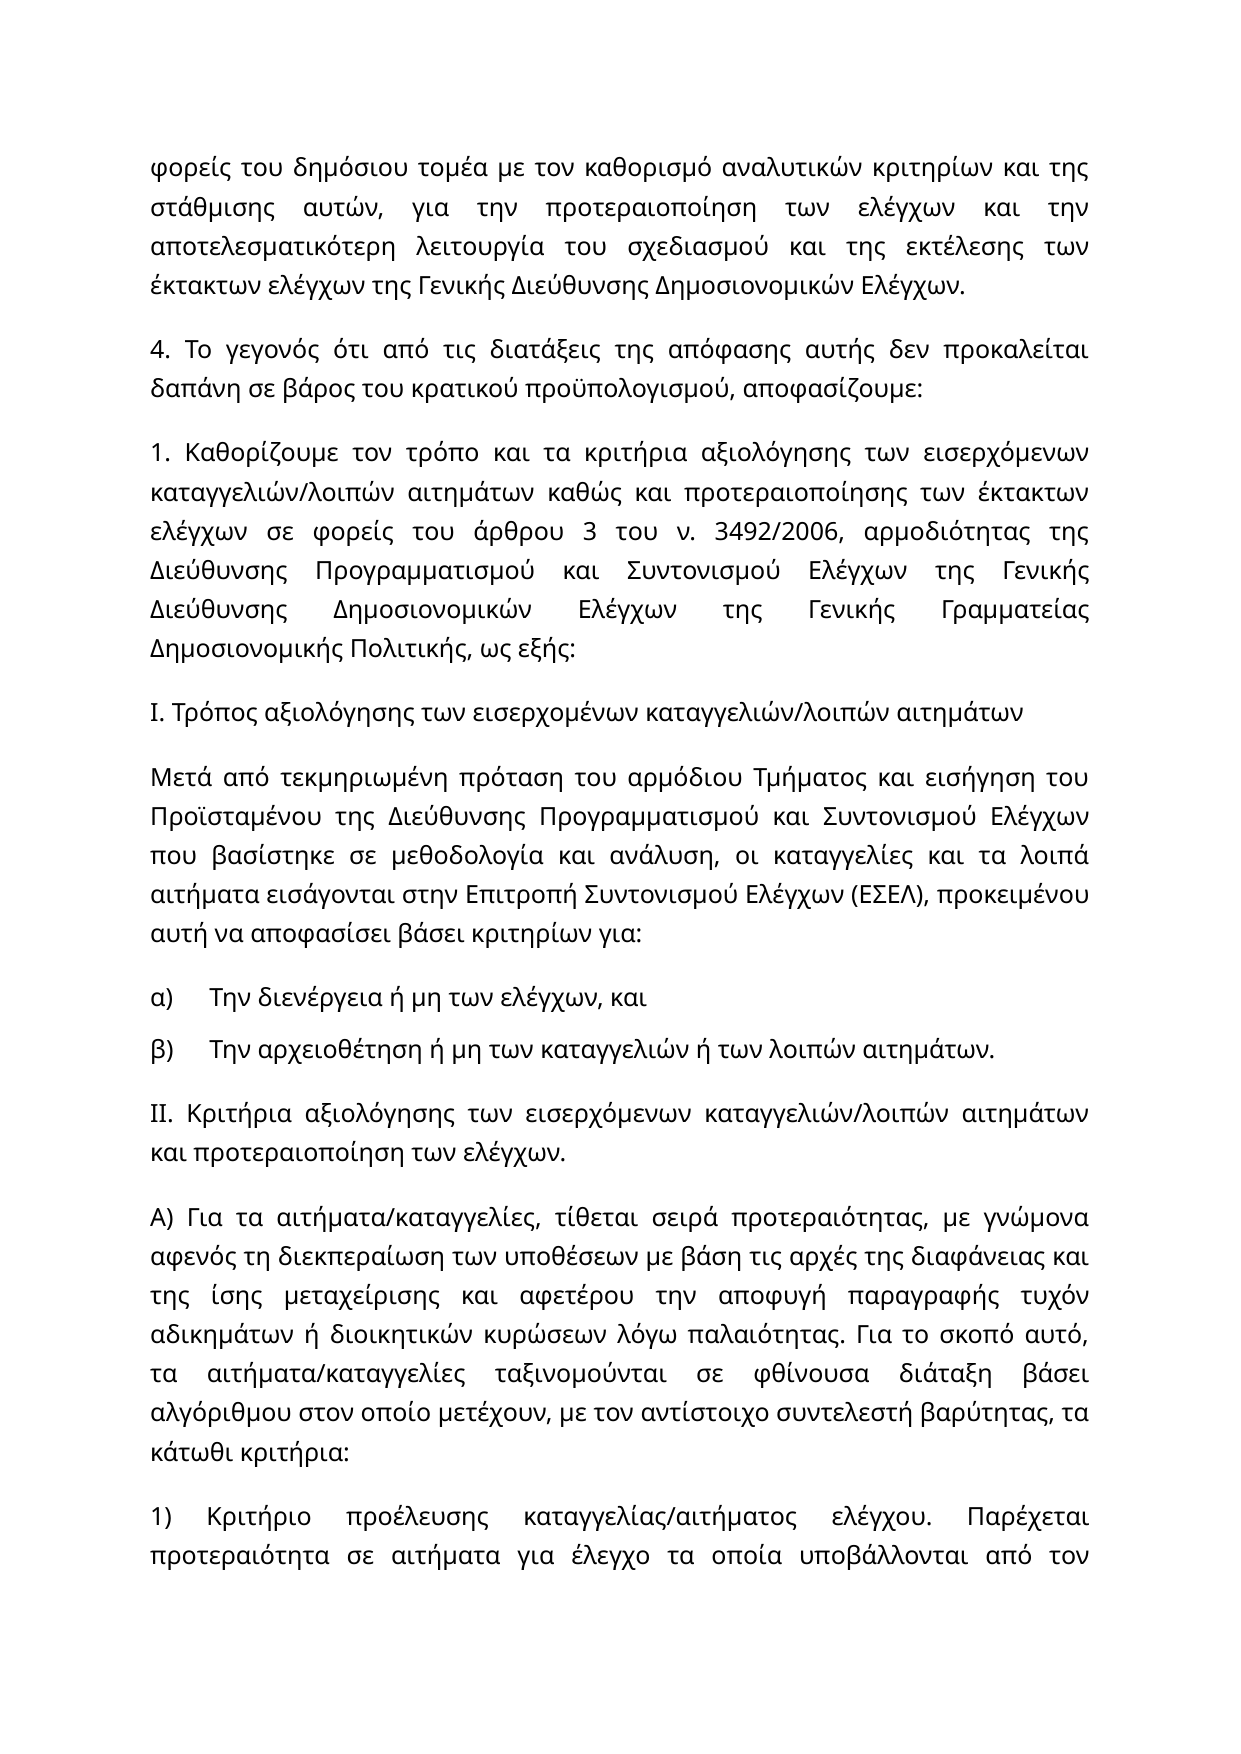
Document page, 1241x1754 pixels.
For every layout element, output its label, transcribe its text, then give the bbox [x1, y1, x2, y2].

text 1) Κριτήριο προέλευσης καταγγελίας/αιτήματος ελέγχου. Παρέχεται προτεραιότητα σε αιτήματα για έλεγχο τα οποία υποβάλλονται από τον [150, 1498, 1090, 1572]
text Μετά από τεκμηριωμένη πρόταση του αρμόδιου Τμήματος και εισήγηση του Προϊσταμένου της Διεύθυνσης Προγραμματισμού και Συντονισμού Ελέγχων που βασίστηκε σε μεθοδολογία και ανάλυση, οι καταγγελίες και τα λοιπά αιτήματα εισάγονται στην Επιτροπή Συντονισμού Ελέγχων (ΕΣΕΛ), προκειμένου αυτή να αποφασίσει βάσει κριτηρίων για: [150, 759, 1090, 950]
text 4. Το γεγονός ότι από τις διατάξεις της απόφασης αυτής δεν προκαλείται δαπάνη σε βάρος του κρατικού προϋπολογισμού, αποφασίζουμε: [150, 332, 1090, 405]
text φορείς του δημόσιου τομέα με τον καθορισμό αναλυτικών κριτηρίων και της στάθμισης αυτών, για την προτεραιοποίηση των ελέγχων και την αποτελεσματικότερη λειτουργία του σχεδιασμού και της εκτέλεσης των έκτακτων ελέγχων της Γενικής Διεύθυνσης Δημοσιονομικών Ελέγχων. [150, 150, 1090, 302]
text 1. Καθορίζουμε τον τρόπο και τα κριτήρια αξιολόγησης των εισερχόμενων καταγγελιών/λοιπών αιτημάτων καθώς και προτεραιοποίησης των έκτακτων ελέγχων σε φορείς του άρθρου 3 του ν. 3492/2006, αρμοδιότητας της Διεύθυνσης Προγραμματισμού και Συντονισμού Ελέγχων της Γενικής Διεύθυνσης Δημοσιονομικών Ελέγχων της Γενικής Γραμματείας Δημοσιονομικής Πολιτικής, ως εξής: [150, 435, 1090, 665]
list β) Την αρχειοθέτηση ή μη των καταγγελιών ή των λοιπών αιτημάτων. [150, 1032, 1090, 1066]
text I. Τρόπος αξιολόγησης των εισερχομένων καταγγελιών/λοιπών αιτημάτων [150, 695, 1090, 729]
text II. Κριτήρια αξιολόγησης των εισερχόμενων καταγγελιών/λοιπών αιτημάτων και προτεραιοποίηση των ελέγχων. [150, 1096, 1090, 1169]
text Α) Για τα αιτήματα/καταγγελίες, τίθεται σειρά προτεραιότητας, με γνώμονα αφενός τη διεκπεραίωση των υποθέσεων με βάση τις αρχές της διαφάνειας και της ίσης μεταχείρισης και αφετέρου την αποφυγή παραγραφής τυχόν αδικημάτων ή διοικητικών κυρώσεων λόγω παλαιότητας. Για το σκοπό αυτό, τα αιτήματα/καταγγελίες ταξινομούνται σε φθίνουσα διάταξη βάσει αλγόριθμου στον οποίο μετέχουν, με τον αντίστοιχο συντελεστή βαρύτητας, τα κάτωθι κριτήρια: [150, 1199, 1090, 1468]
list α) Την διενέργεια ή μη των ελέγχων, και [150, 980, 1090, 1014]
